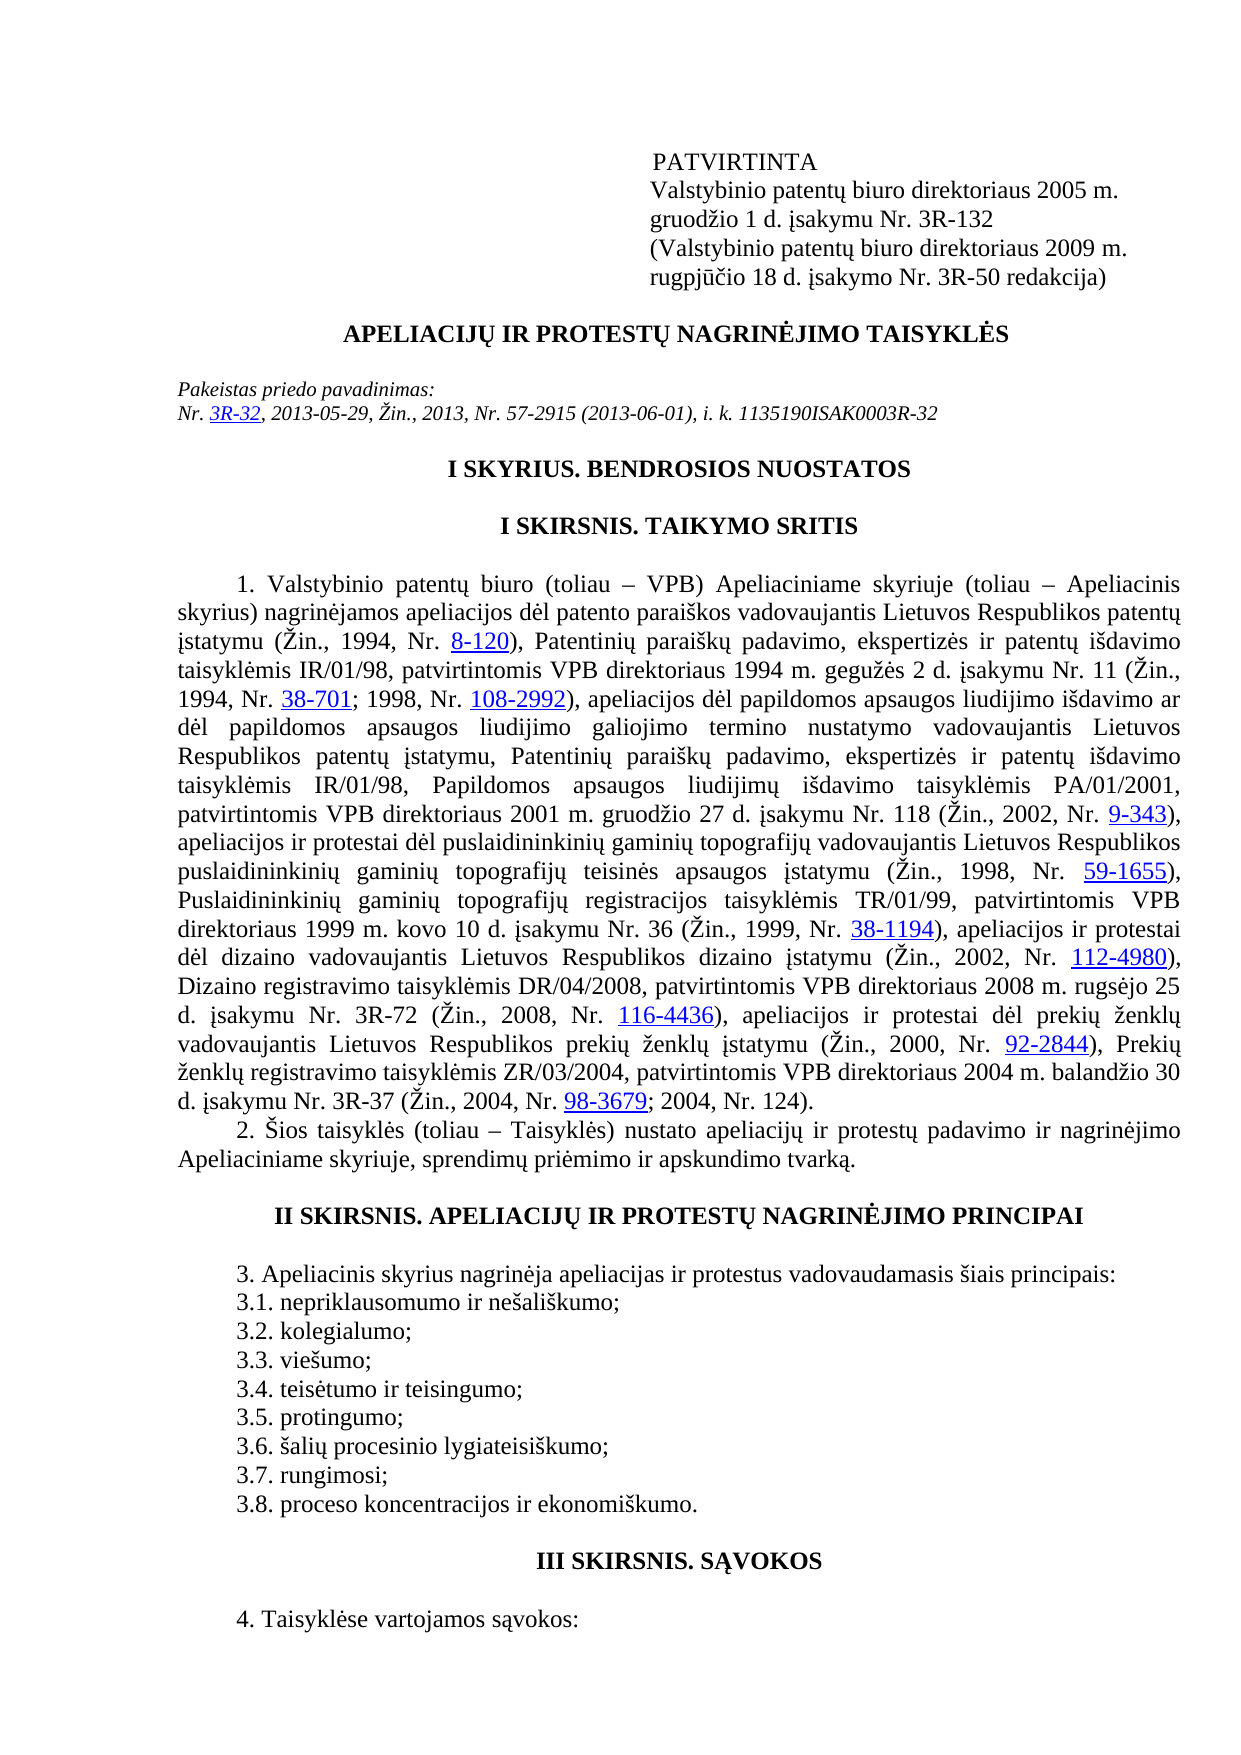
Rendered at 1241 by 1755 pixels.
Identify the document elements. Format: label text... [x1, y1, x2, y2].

text I SKIRSNIS. TAIKYMO SRITIS [177, 511, 1181, 540]
text 2. Šios taisyklės (toliau – Taisyklės) nustato apeliacijų ir protestų padavimo ir nagrinėjimo Apeliaciniame skyriuje, sprendimų priėmimo ir apskundimo tvarką. [177, 1115, 1181, 1172]
text 3.2. kolegialumo; [177, 1316, 1181, 1345]
text III SKIRSNIS. SĄVOKOS [177, 1546, 1181, 1575]
text II SKIRSNIS. APELIACIJŲ IR PROTESTŲ NAGRINĖJIMO PRINCIPAI [177, 1201, 1181, 1230]
text 3.7. rungimosi; [177, 1460, 1181, 1489]
text 3.5. protingumo; [177, 1402, 1181, 1431]
text Pakeistas priedo pavadinimas: [177, 377, 1181, 401]
text APELIACIJŲ IR PROTESTŲ NAGRINĖJIMO TAISYKLĖS [177, 319, 1181, 348]
text 3.6. šalių procesinio lygiateisiškumo; [177, 1431, 1181, 1460]
text I SKYRIUS. BENDROSIOS NUOSTATOS [177, 454, 1181, 482]
text 3.1. nepriklausomumo ir nešališkumo; [177, 1287, 1181, 1316]
text 4. Taisyklėse vartojamos sąvokos: [177, 1604, 1181, 1632]
text 1. Valstybinio patentų biuro (toliau – VPB) Apeliaciniame skyriuje (toliau – Apeliacinis skyrius) nagrinėjamos apeliacijos dėl patento paraiškos vadovaujantis Lietuvos Respublikos patentų įstatymu (Žin., 1994, Nr. 8-120), Patentinių paraiškų padavimo, ekspertizės ir patentų išdavimo taisyklėmis IR/01/98, patvirtintomis VPB direktoriaus 1994 m. gegužės 2 d. įsakymu Nr. 11 (Žin., 1994, Nr. 38-701; 1998, Nr. 108-2992), apeliacijos dėl papildomos apsaugos liudijimo išdavimo ar dėl papildomos apsaugos liudijimo galiojimo termino nustatymo vadovaujantis Lietuvos Respublikos patentų įstatymu, Patentinių paraiškų padavimo, ekspertizės ir patentų išdavimo taisyklėmis IR/01/98, Papildomos apsaugos liudijimų išdavimo taisyklėmis PA/01/2001, patvirtintomis VPB direktoriaus 2001 m. gruodžio 27 d. įsakymu Nr. 118 (Žin., 2002, Nr. 9-343), apeliacijos ir protestai dėl puslaidininkinių gaminių topografijų vadovaujantis Lietuvos Respublikos puslaidininkinių gaminių topografijų teisinės apsaugos įstatymu (Žin., 1998, Nr. 59-1655), Puslaidininkinių gaminių topografijų registracijos taisyklėmis TR/01/99, patvirtintomis VPB direktoriaus 1999 m. kovo 10 d. įsakymu Nr. 36 (Žin., 1999, Nr. 38-1194), apeliacijos ir protestai dėl dizaino vadovaujantis Lietuvos Respublikos dizaino įstatymu (Žin., 2002, Nr. 112-4980), Dizaino registravimo taisyklėmis DR/04/2008, patvirtintomis VPB direktoriaus 2008 m. rugsėjo 25 d. įsakymu Nr. 3R-72 (Žin., 2008, Nr. 116-4436), apeliacijos ir protestai dėl prekių ženklų vadovaujantis Lietuvos Respublikos prekių ženklų įstatymu (Žin., 2000, Nr. 92-2844), Prekių ženklų registravimo taisyklėmis ZR/03/2004, patvirtintomis VPB direktoriaus 2004 m. balandžio 30 d. įsakymu Nr. 3R-37 (Žin., 2004, Nr. 98-3679; 2004, Nr. 124). [177, 569, 1181, 1115]
text Nr. 3R-32, 2013-05-29, Žin., 2013, Nr. 57-2915 (2013-06-01), i. k. 1135190ISAK0003R-32 [177, 401, 1181, 425]
text Valstybinio patentų biuro direktoriaus 2005 m. gruodžio 1 d. įsakymu Nr. 3R-132 [649, 176, 1181, 233]
text 3.8. proceso koncentracijos ir ekonomiškumo. [177, 1489, 1181, 1517]
text (Valstybinio patentų biuro direktoriaus 2009 m. rugpjūčio 18 d. įsakymo Nr. 3R-50 redakcija) [649, 233, 1181, 291]
text 3.3. viešumo; [177, 1345, 1181, 1374]
text 3. Apeliacinis skyrius nagrinėja apeliacijas ir protestus vadovaudamasis šiais principais: [177, 1259, 1181, 1287]
text 3.4. teisėtumo ir teisingumo; [177, 1374, 1181, 1402]
text PATVIRTINTA [652, 147, 1181, 176]
